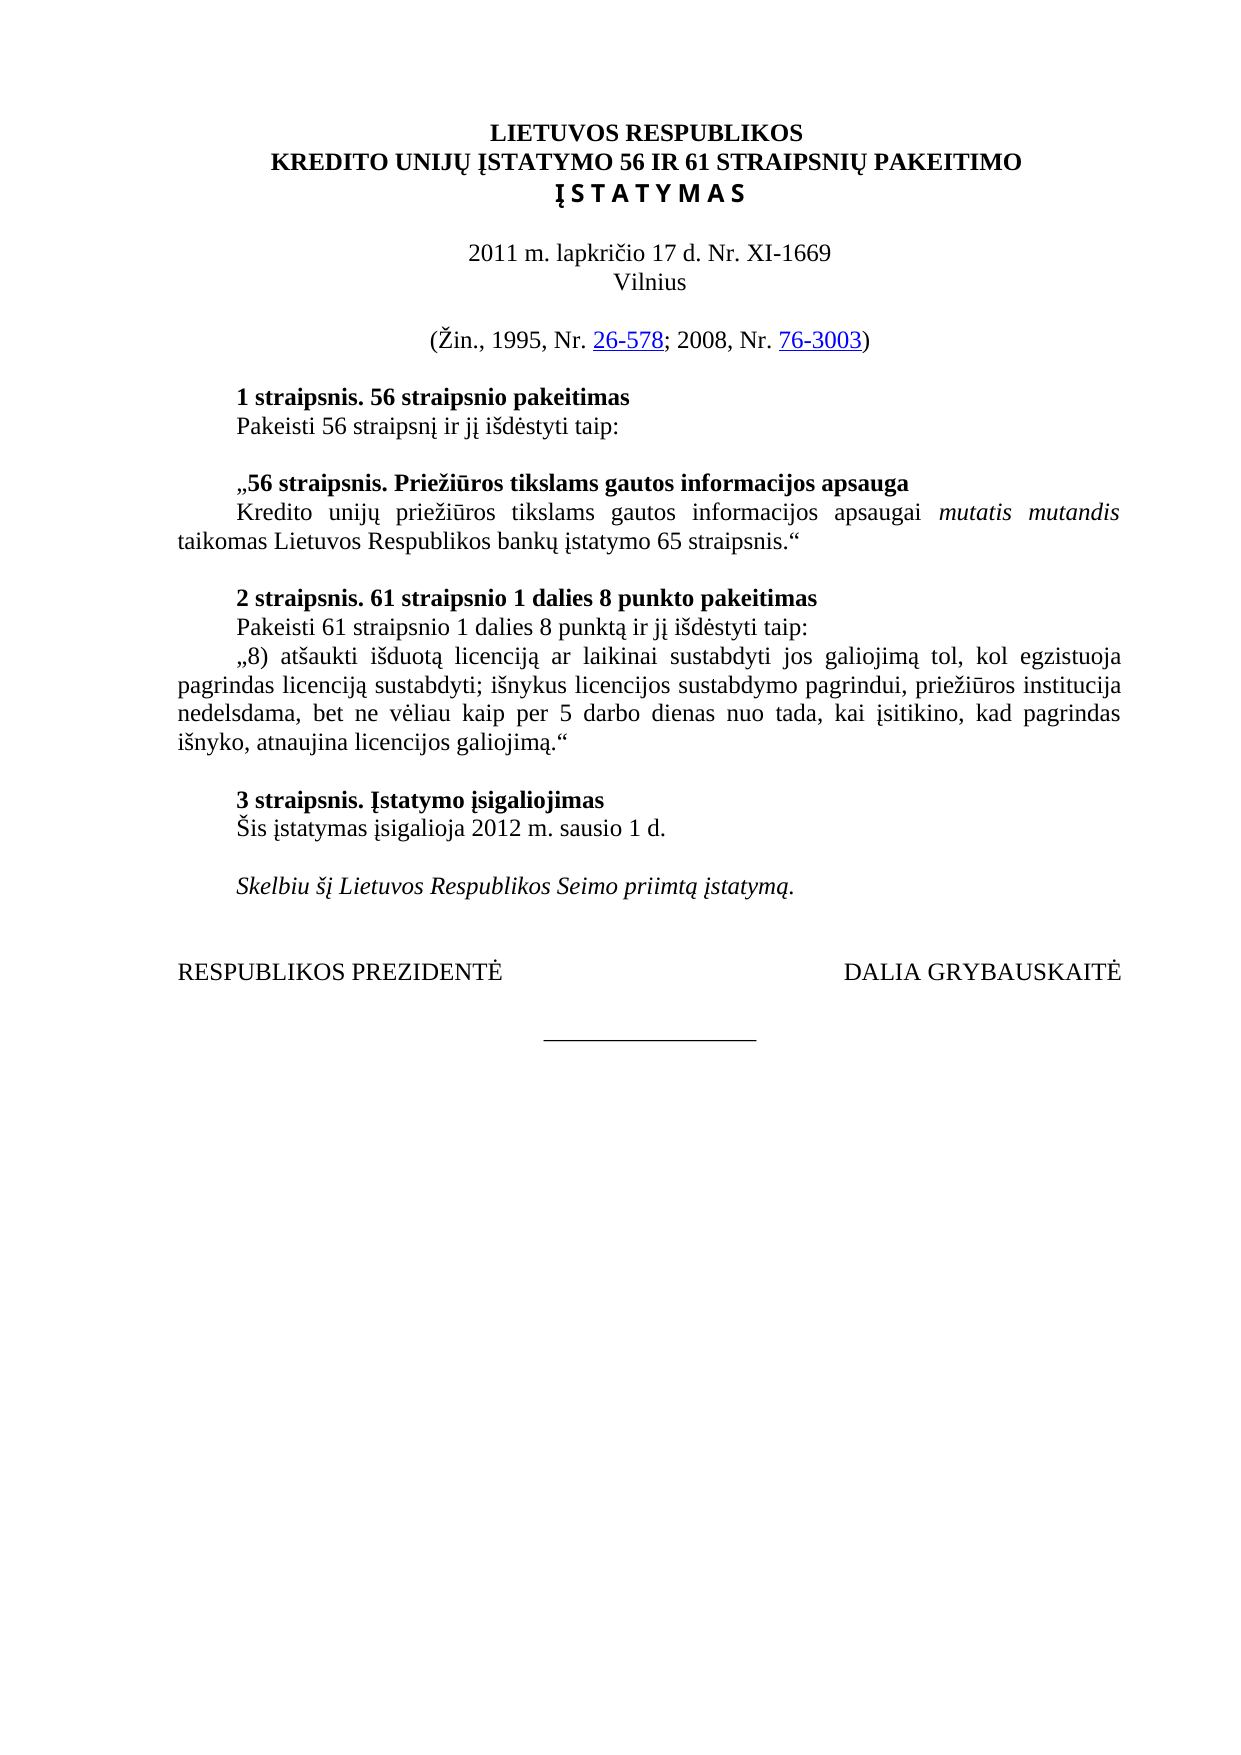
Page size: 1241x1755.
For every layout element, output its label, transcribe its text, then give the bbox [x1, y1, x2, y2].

text (Žin., 1995, Nr. 26-578; 2008, Nr. 76-3003) [177, 325, 1122, 353]
text 2011 m. lapkričio 17 d. Nr. XI-1669 [177, 238, 1122, 267]
text Kredito unijų priežiūros tikslams gautos informacijos apsaugai mutatis mutandis taikomas Lietuvos Respublikos bankų įstatymo 65 straipsnis.“ [177, 497, 1122, 555]
text KREDITO UNIJŲ ĮSTATYMO 56 IR 61 STRAIPSNIŲ PAKEITIMO [177, 147, 1122, 176]
text Pakeisti 61 straipsnio 1 dalies 8 punktą ir jį išdėstyti taip: [177, 612, 1122, 641]
text Vilnius [177, 267, 1122, 296]
text Šis įstatymas įsigalioja 2012 m. sausio 1 d. [177, 813, 1122, 842]
text „8) atšaukti išduotą licenciją ar laikinai sustabdyti jos galiojimą tol, kol egzistuoja pagrindas licenciją sustabdyti; išnykus licencijos sustabdymo pagrindui, priežiūros institucija nedelsdama, bet ne vėliau kaip per 5 darbo dienas nuo tada, kai įsitikino, kad pagrindas išnyko, atnaujina licencijos galiojimą.“ [177, 641, 1122, 756]
text RESPUBLIKOS PREZIDENTĖ DALIA GRYBAUSKAITĖ [177, 957, 1122, 986]
text Skelbiu šį Lietuvos Respublikos Seimo priimtą įstatymą. [177, 871, 1122, 900]
text 3 straipsnis. Įstatymo įsigaliojimas [177, 785, 1122, 813]
text 1 straipsnis. 56 straipsnio pakeitimas [177, 382, 1122, 411]
text „56 straipsnis. Priežiūros tikslams gautos informacijos apsauga [177, 468, 1122, 497]
text Pakeisti 56 straipsnį ir jį išdėstyti taip: [177, 411, 1122, 440]
text ĮSTATYMAS [177, 176, 1122, 210]
text _________________ [177, 1015, 1122, 1043]
text LIETUVOS RESPUBLIKOS [177, 118, 1122, 147]
text 2 straipsnis. 61 straipsnio 1 dalies 8 punkto pakeitimas [177, 583, 1122, 612]
